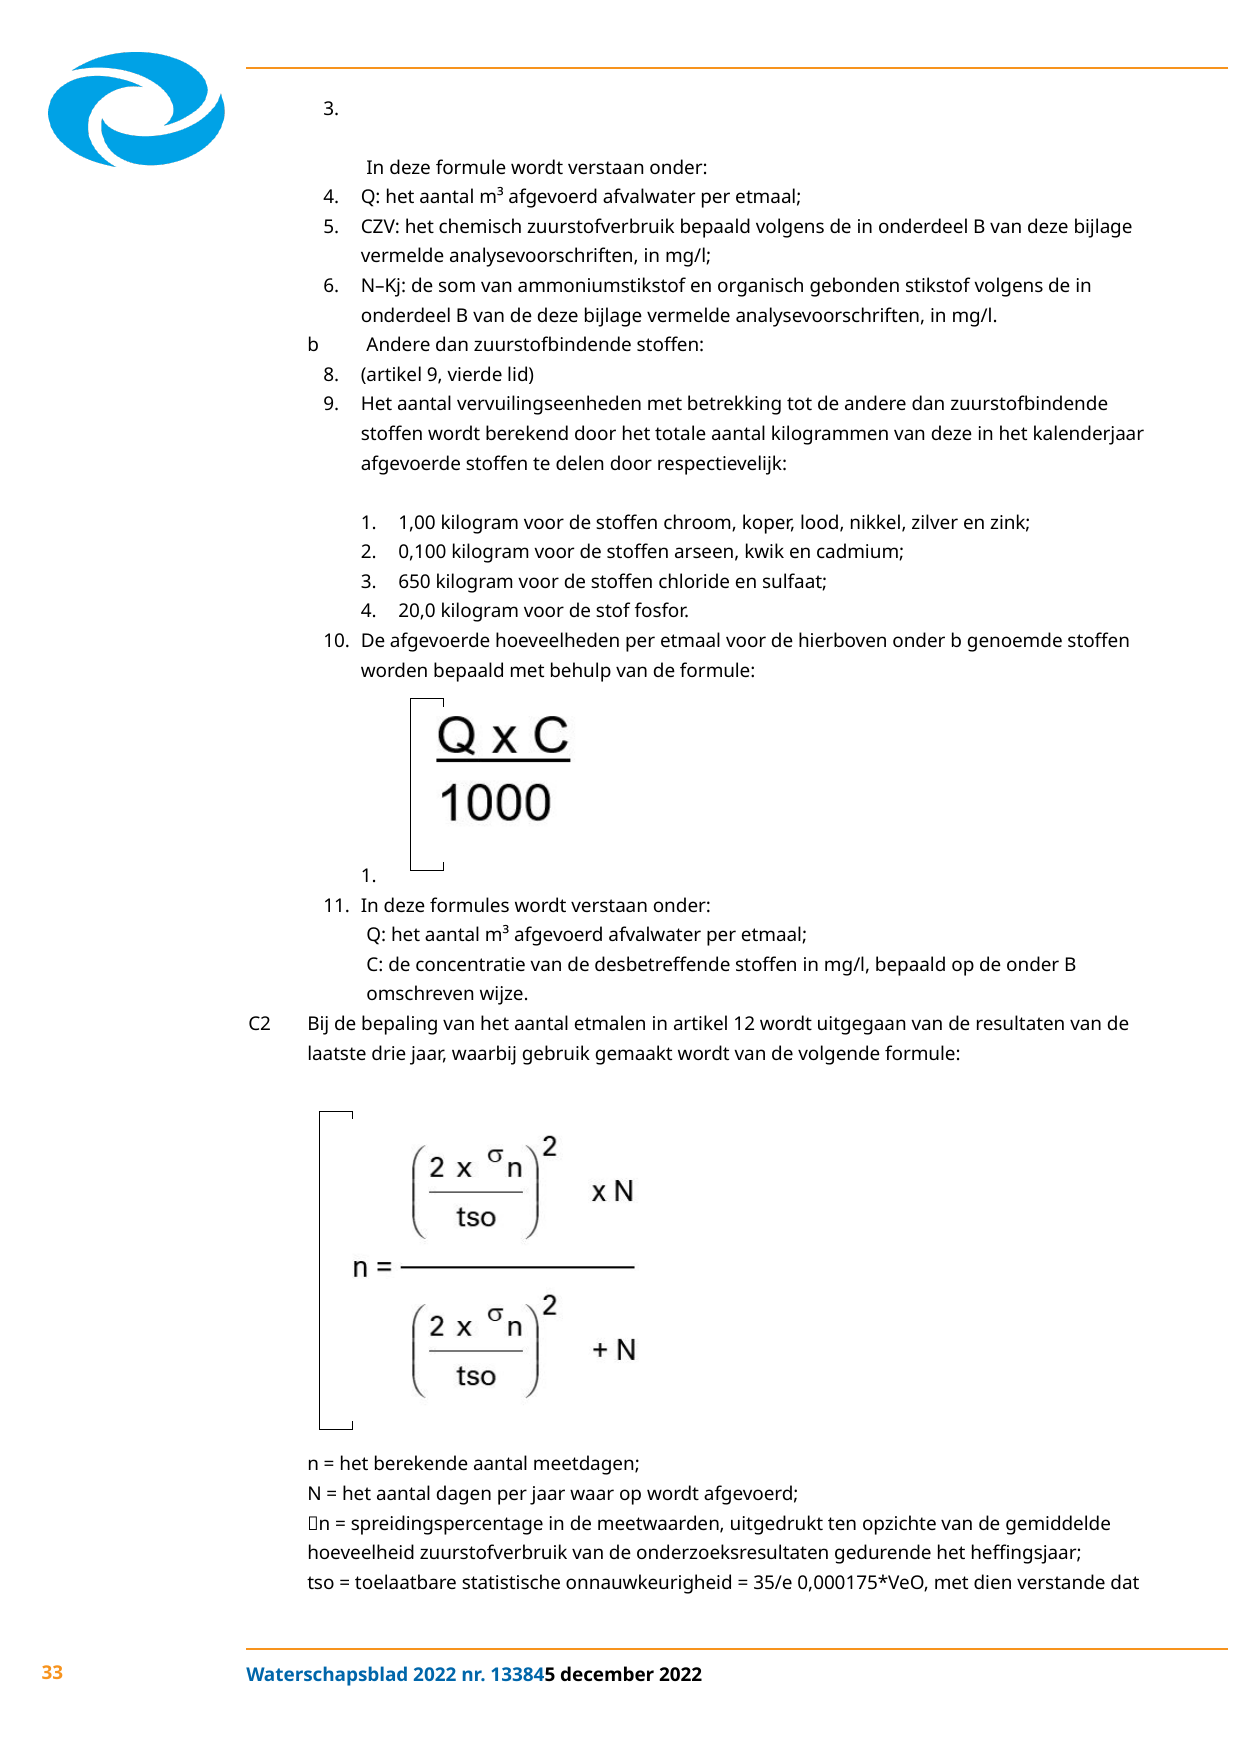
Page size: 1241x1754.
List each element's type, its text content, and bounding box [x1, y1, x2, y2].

list 1,00 kilogram voor de stoffen chroom, koper, lood, nikkel, zilver en zink; [361, 509, 1152, 535]
list n = spreidingspercentage in de meetwaarden, uitgedrukt ten opzichte van de gemiddelde hoeveelheid zuurstofverbruik van de onderzoeksresultaten gedurende het heffingsjaar; [248, 1510, 1152, 1565]
list n = het berekende aantal meetdagen; [248, 1451, 1152, 1476]
list N–Kj: de som van ammoniumstikstof en organisch gebonden stikstof volgens de in onderdeel B van de deze bijlage vermelde analysevoorschriften, in mg/l. [323, 272, 1152, 328]
list CZV: het chemisch zuurstofverbruik bepaald volgens de in onderdeel B van deze bijlage vermelde analysevoorschriften, in mg/l; [323, 213, 1152, 268]
picture [327, 1119, 683, 1421]
picture [418, 707, 597, 862]
list C: de concentratie van de desbetreffende stoffen in mg/l, bepaald op de onder B omschreven wijze. [307, 951, 1152, 1006]
list In deze formules wordt verstaan onder: [323, 892, 1152, 917]
list Andere dan zuurstofbindende stoffen: [307, 331, 1152, 357]
list 0,100 kilogram voor de stoffen arseen, kwik en cadmium; [361, 538, 1152, 564]
list N = het aantal dagen per jaar waar op wordt afgevoerd; [248, 1480, 1152, 1506]
list 650 kilogram voor de stoffen chloride en sulfaat; [361, 568, 1152, 594]
list 20,0 kilogram voor de stof fosfor. [361, 598, 1152, 623]
list Het aantal vervuilingseenheden met betrekking tot de andere dan zuurstofbindende stoffen wordt berekend door het totale aantal kilogrammen van deze in het kalenderjaar afgevoerde stoffen te delen door respectievelijk: [323, 391, 1152, 476]
picture [41, 47, 231, 172]
list In deze formule wordt verstaan onder: [307, 154, 1152, 180]
list Q: het aantal m³ afgevoerd afvalwater per etmaal; [307, 921, 1152, 947]
list Q: het aantal m³ afgevoerd afvalwater per etmaal; [323, 183, 1152, 209]
list tso = toelaatbare statistische onnauwkeurigheid = 35/e 0,000175*VeO, met dien verstande dat [248, 1569, 1152, 1595]
list Bij de bepaling van het aantal etmalen in artikel 12 wordt uitgegaan van de resultaten van de laatste drie jaar, waarbij gebruik gemaakt wordt van de volgende formule: [248, 1010, 1152, 1065]
list De afgevoerde hoeveelheden per etmaal voor de hierboven onder b genoemde stoffen worden bepaald met behulp van de formule: [323, 627, 1152, 683]
list (artikel 9, vierde lid) [323, 361, 1152, 387]
